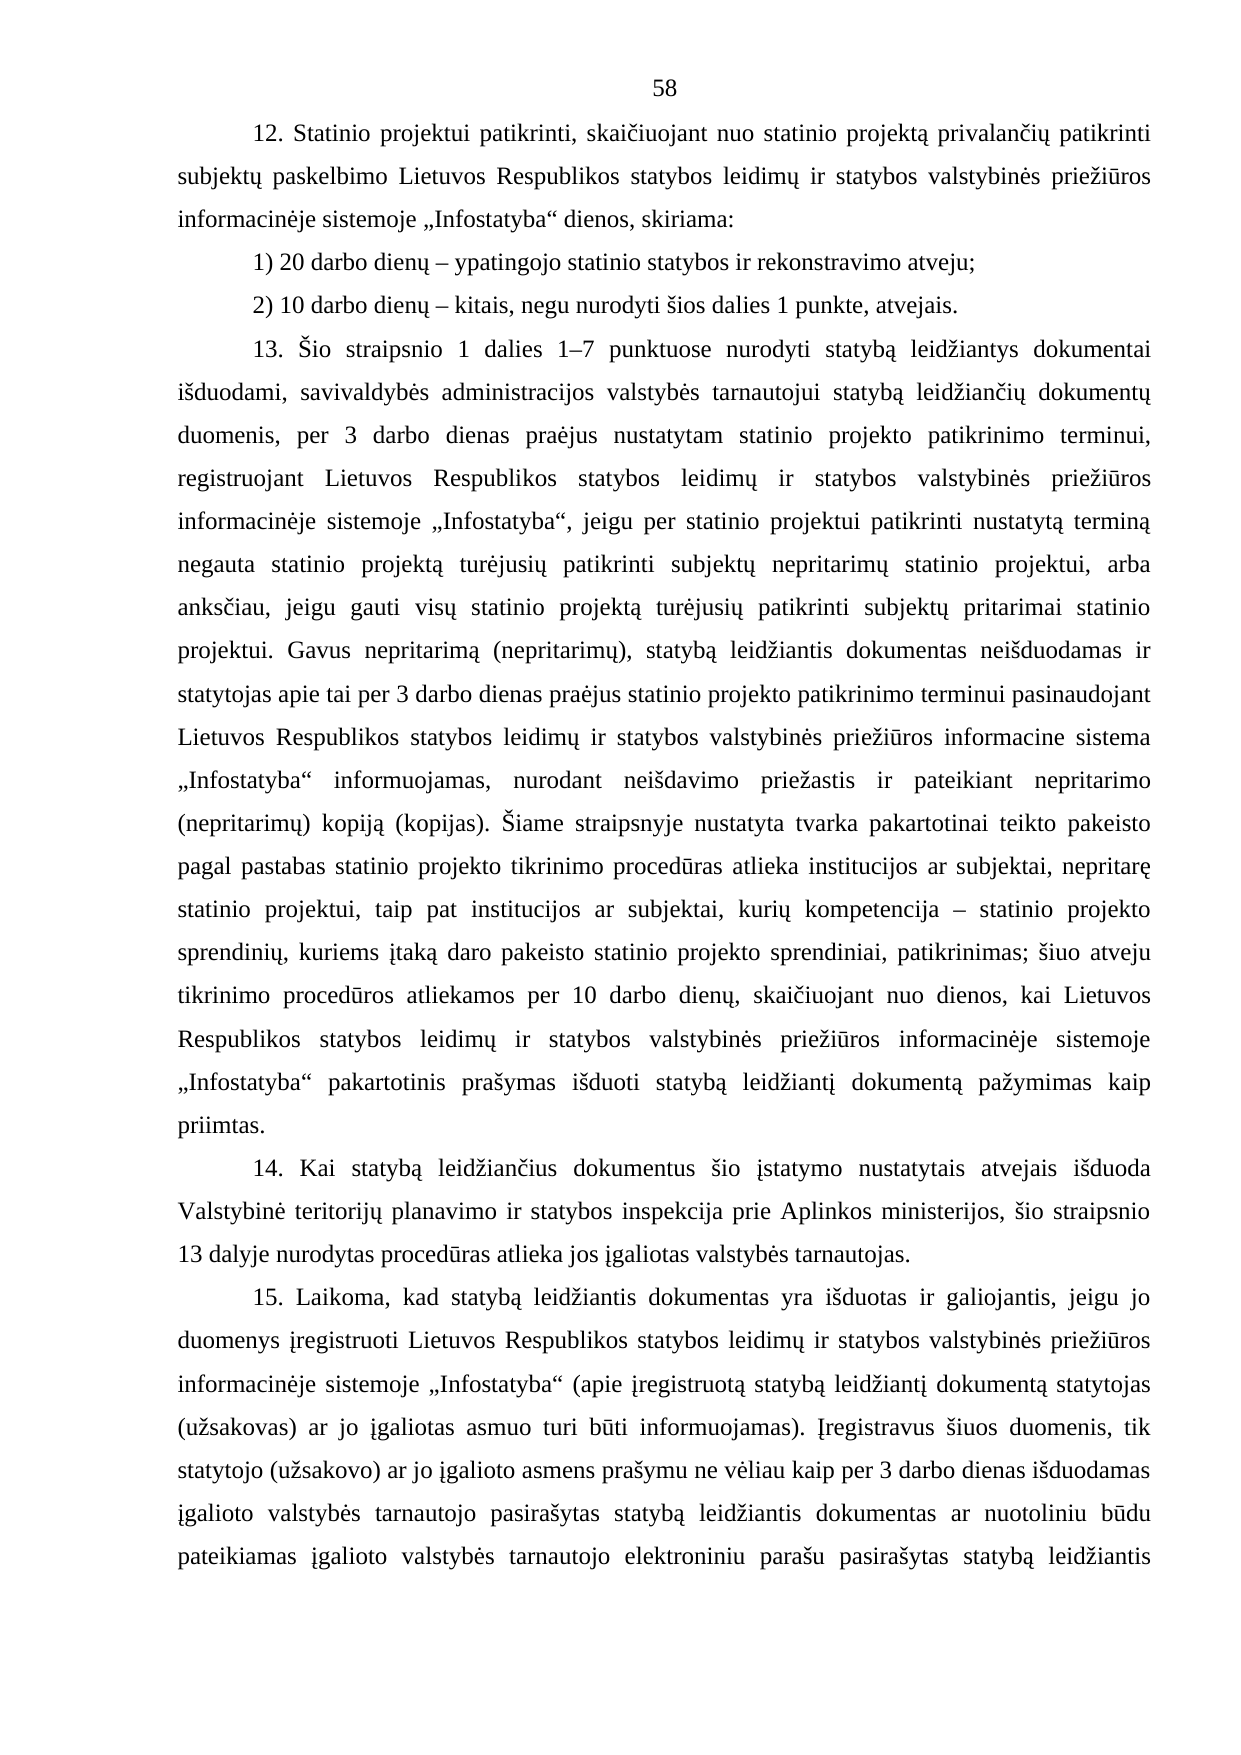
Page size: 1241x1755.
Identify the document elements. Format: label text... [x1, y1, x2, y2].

text 2) 10 darbo dienų – kitais, negu nurodyti šios dalies 1 punkte, atvejais. [177, 291, 1152, 319]
text 14. Kai statybą leidžiančius dokumentus šio įstatymo nustatytais atvejais išduoda Valstybinė teritorijų planavimo ir statybos inspekcija prie Aplinkos ministerijos, šio straipsnio 13 dalyje nurodytas procedūras atlieka jos įgaliotas valstybės tarnautojas. [177, 1153, 1152, 1268]
text 1) 20 darbo dienų – ypatingojo statinio statybos ir rekonstravimo atveju; [177, 247, 1152, 276]
text 13. Šio straipsnio 1 dalies 1–7 punktuose nurodyti statybą leidžiantys dokumentai išduodami, savivaldybės administracijos valstybės tarnautojui statybą leidžiančių dokumentų duomenis, per 3 darbo dienas praėjus nustatytam statinio projekto patikrinimo terminui, registruojant Lietuvos Respublikos statybos leidimų ir statybos valstybinės priežiūros informacinėje sistemoje „Infostatyba“, jeigu per statinio projektui patikrinti nustatytą terminą negauta statinio projektą turėjusių patikrinti subjektų nepritarimų statinio projektui, arba anksčiau, jeigu gauti visų statinio projektą turėjusių patikrinti subjektų pritarimai statinio projektui. Gavus nepritarimą (nepritarimų), statybą leidžiantis dokumentas neišduodamas ir statytojas apie tai per 3 darbo dienas praėjus statinio projekto patikrinimo terminui pasinaudojant Lietuvos Respublikos statybos leidimų ir statybos valstybinės priežiūros informacine sistema „Infostatyba“ informuojamas, nurodant neišdavimo priežastis ir pateikiant nepritarimo (nepritarimų) kopiją (kopijas). Šiame straipsnyje nustatyta tvarka pakartotinai teikto pakeisto pagal pastabas statinio projekto tikrinimo procedūras atlieka institucijos ar subjektai, nepritarę statinio projektui, taip pat institucijos ar subjektai, kurių kompetencija – statinio projekto sprendinių, kuriems įtaką daro pakeisto statinio projekto sprendiniai, patikrinimas; šiuo atveju tikrinimo procedūros atliekamos per 10 darbo dienų, skaičiuojant nuo dienos, kai Lietuvos Respublikos statybos leidimų ir statybos valstybinės priežiūros informacinėje sistemoje „Infostatyba“ pakartotinis prašymas išduoti statybą leidžiantį dokumentą pažymimas kaip priimtas. [177, 334, 1152, 1139]
text 15. Laikoma, kad statybą leidžiantis dokumentas yra išduotas ir galiojantis, jeigu jo duomenys įregistruoti Lietuvos Respublikos statybos leidimų ir statybos valstybinės priežiūros informacinėje sistemoje „Infostatyba“ (apie įregistruotą statybą leidžiantį dokumentą statytojas (užsakovas) ar jo įgaliotas asmuo turi būti informuojamas). Įregistravus šiuos duomenis, tik statytojo (užsakovo) ar jo įgalioto asmens prašymu ne vėliau kaip per 3 darbo dienas išduodamas įgalioto valstybės tarnautojo pasirašytas statybą leidžiantis dokumentas ar nuotoliniu būdu pateikiamas įgalioto valstybės tarnautojo elektroniniu parašu pasirašytas statybą leidžiantis [177, 1282, 1152, 1570]
text 12. Statinio projektui patikrinti, skaičiuojant nuo statinio projektą privalančių patikrinti subjektų paskelbimo Lietuvos Respublikos statybos leidimų ir statybos valstybinės priežiūros informacinėje sistemoje „Infostatyba“ dienos, skiriama: [177, 118, 1152, 233]
